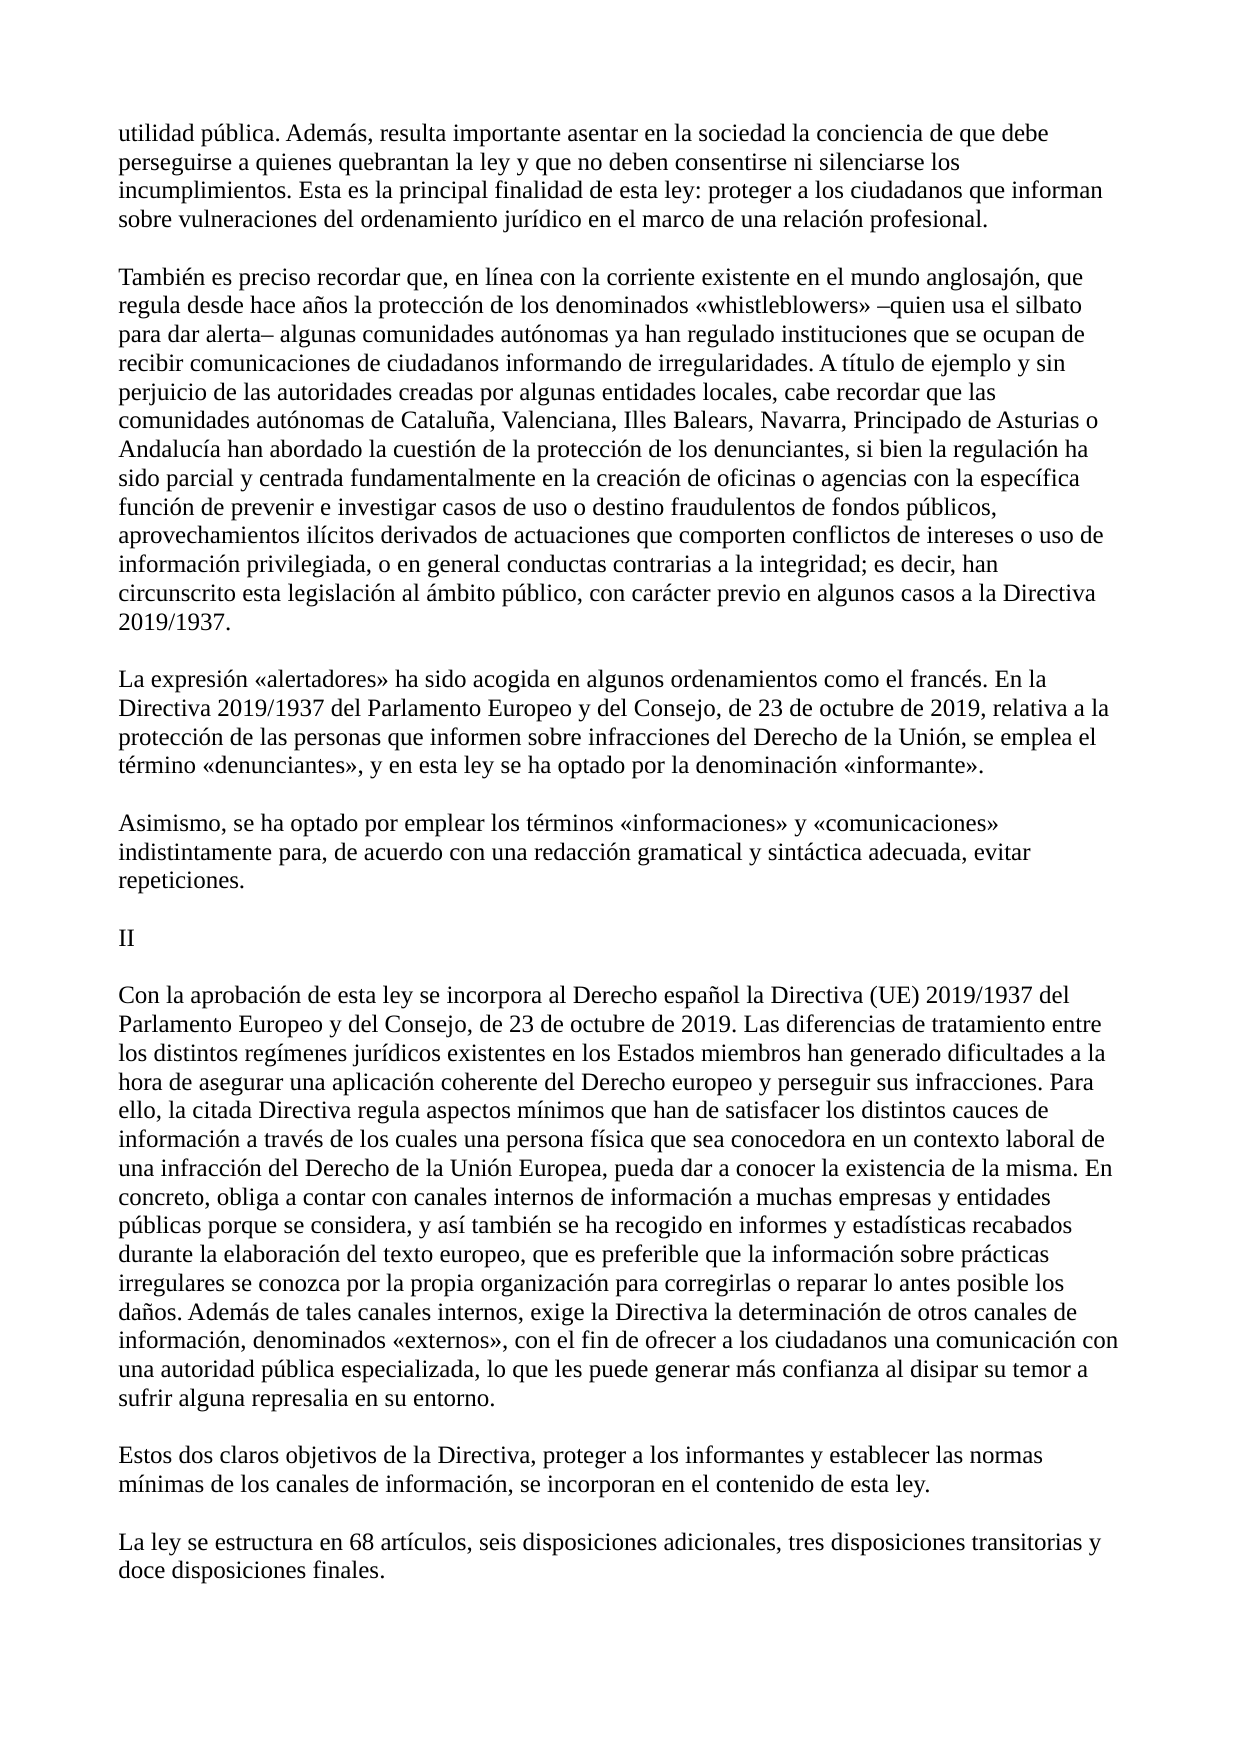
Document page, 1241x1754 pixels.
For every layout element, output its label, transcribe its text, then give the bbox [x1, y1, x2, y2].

text II [118, 923, 1122, 952]
text Asimismo, se ha optado por emplear los términos «informaciones» y «comunicaciones» indistintamente para, de acuerdo con una redacción gramatical y sintáctica adecuada, evitar repeticiones. [118, 808, 1122, 894]
text La ley se estructura en 68 artículos, seis disposiciones adicionales, tres disposiciones transitorias y doce disposiciones finales. [118, 1527, 1122, 1584]
text La expresión «alertadores» ha sido acogida en algunos ordenamientos como el francés. En la Directiva 2019/1937 del Parlamento Europeo y del Consejo, de 23 de octubre de 2019, relativa a la protección de las personas que informen sobre infracciones del Derecho de la Unión, se emplea el término «denunciantes», y en esta ley se ha optado por la denominación «informante». [118, 664, 1122, 779]
text También es preciso recordar que, en línea con la corriente existente en el mundo anglosajón, que regula desde hace años la protección de los denominados «whistleblowers» –quien usa el silbato para dar alerta– algunas comunidades autónomas ya han regulado instituciones que se ocupan de recibir comunicaciones de ciudadanos informando de irregularidades. A título de ejemplo y sin perjuicio de las autoridades creadas por algunas entidades locales, cabe recordar que las comunidades autónomas de Cataluña, Valenciana, Illes Balears, Navarra, Principado de Asturias o Andalucía han abordado la cuestión de la protección de los denunciantes, si bien la regulación ha sido parcial y centrada fundamentalmente en la creación de oficinas o agencias con la específica función de prevenir e investigar casos de uso o destino fraudulentos de fondos públicos, aprovechamientos ilícitos derivados de actuaciones que comporten conflictos de intereses o uso de información privilegiada, o en general conductas contrarias a la integridad; es decir, han circunscrito esta legislación al ámbito público, con carácter previo en algunos casos a la Directiva 2019/1937. [118, 262, 1122, 636]
text utilidad pública. Además, resulta importante asentar en la sociedad la conciencia de que debe perseguirse a quienes quebrantan la ley y que no deben consentirse ni silenciarse los incumplimientos. Esta es la principal finalidad de esta ley: proteger a los ciudadanos que informan sobre vulneraciones del ordenamiento jurídico en el marco de una relación profesional. [118, 118, 1122, 233]
text Estos dos claros objetivos de la Directiva, proteger a los informantes y establecer las normas mínimas de los canales de información, se incorporan en el contenido de esta ley. [118, 1441, 1122, 1498]
text Con la aprobación de esta ley se incorpora al Derecho español la Directiva (UE) 2019/1937 del Parlamento Europeo y del Consejo, de 23 de octubre de 2019. Las diferencias de tratamiento entre los distintos regímenes jurídicos existentes en los Estados miembros han generado dificultades a la hora de asegurar una aplicación coherente del Derecho europeo y perseguir sus infracciones. Para ello, la citada Directiva regula aspectos mínimos que han de satisfacer los distintos cauces de información a través de los cuales una persona física que sea conocedora en un contexto laboral de una infracción del Derecho de la Unión Europea, pueda dar a conocer la existencia de la misma. En concreto, obliga a contar con canales internos de información a muchas empresas y entidades públicas porque se considera, y así también se ha recogido en informes y estadísticas recabados durante la elaboración del texto europeo, que es preferible que la información sobre prácticas irregulares se conozca por la propia organización para corregirlas o reparar lo antes posible los daños. Además de tales canales internos, exige la Directiva la determinación de otros canales de información, denominados «externos», con el fin de ofrecer a los ciudadanos una comunicación con una autoridad pública especializada, lo que les puede generar más confianza al disipar su temor a sufrir alguna represalia en su entorno. [118, 981, 1122, 1412]
